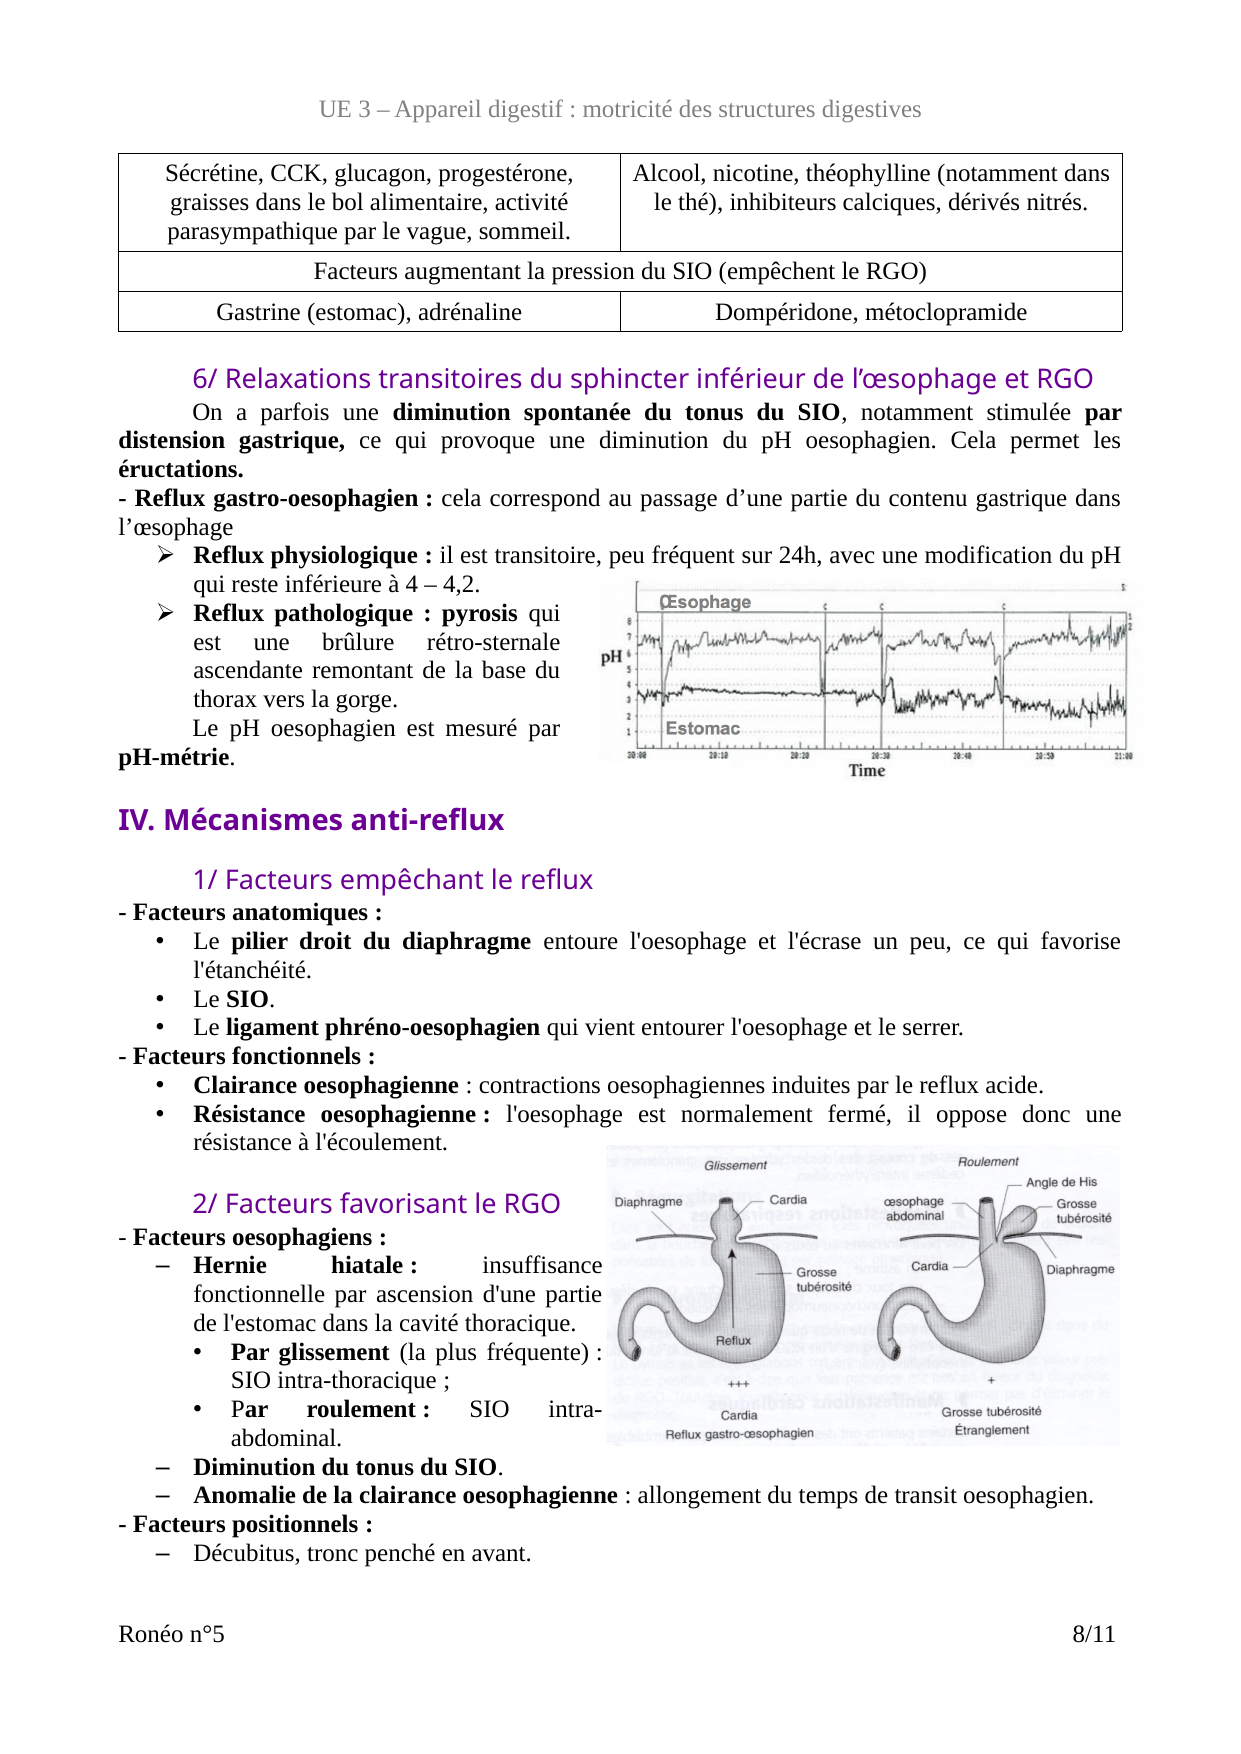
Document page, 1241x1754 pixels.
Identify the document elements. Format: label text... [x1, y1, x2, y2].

list Clairance oesophagienne : contractions oesophagiennes induites par le reflux acide. [156, 1070, 1122, 1099]
list Diminution du tonus du SIO. [156, 1452, 1122, 1481]
list Reflux physiologique : il est transitoire, peu fréquent sur 24h, avec une modification du pH qui reste inférieure à 4 – 4,2. [156, 541, 1122, 598]
text - Facteurs anatomiques : [118, 897, 1122, 926]
picture [578, 578, 1145, 782]
text - Reflux gastro-oesophagien : cela correspond au passage d’une partie du contenu gastrique dans l’œsophage [118, 483, 1122, 541]
text 6/ Relaxations transitoires du sphincter inférieur de l’œsophage et RGO [118, 360, 1122, 397]
table_cell Dompéridone, métoclopramide [621, 292, 1122, 331]
list Le ligament phréno-oesophagien qui vient entourer l'oesophage et le serrer. [156, 1012, 1122, 1041]
table_cell Alcool, nicotine, théophylline (notamment dans le thé), inhibiteurs calciques, dérivés nitrés. [621, 154, 1122, 251]
list Reflux pathologique : pyrosis qui est une brûlure rétro-sternale ascendante remontant de la base du thorax vers la gorge. [156, 598, 578, 713]
text 1/ Facteurs empêchant le reflux [118, 861, 1122, 897]
text On a parfois une diminution spontanée du tonus du SIO, notamment stimulée par distension gastrique, ce qui provoque une diminution du pH oesophagien. Cela permet les éructations. [118, 397, 1122, 483]
text - Facteurs fonctionnels : [118, 1041, 1122, 1070]
table_cell Gastrine (estomac), adrénaline [119, 292, 620, 331]
list Anomalie de la clairance oesophagienne : allongement du temps de transit oesophagien. [156, 1481, 1122, 1509]
list Résistance oesophagienne : l'oesophage est normalement fermé, il oppose donc une résistance à l'écoulement. [156, 1099, 1122, 1156]
list Par glissement (la plus fréquente) : SIO intra-thoracique ; [193, 1337, 602, 1394]
text - Facteurs oesophagiens : [118, 1222, 602, 1251]
text 2/ Facteurs favorisant le RGO [118, 1185, 602, 1222]
list Décubitus, tronc penché en avant. [156, 1538, 1122, 1567]
list Le pilier droit du diaphragme entoure l'oesophage et l'écrase un peu, ce qui favorise l'étanchéité. [156, 926, 1122, 984]
text Le pH oesophagien est mesuré par pH-métrie. [118, 713, 578, 771]
text IV. Mécanismes anti-reflux [118, 799, 1122, 839]
list Hernie hiatale : insuffisance fonctionnelle par ascension d'une partie de l'estomac dans la cavité thoracique. [156, 1251, 602, 1337]
table_cell Facteurs augmentant la pression du SIO (empêchent le RGO) [119, 252, 1122, 291]
text - Facteurs positionnels : [118, 1509, 1122, 1538]
table_cell Sécrétine, CCK, glucagon, progestérone, graisses dans le bol alimentaire, activité parasympathique par le vague, sommeil. [119, 154, 620, 251]
picture [602, 1144, 1121, 1446]
list Le SIO. [156, 984, 1122, 1012]
list Par roulement : SIO intra-abdominal. [193, 1394, 1122, 1452]
